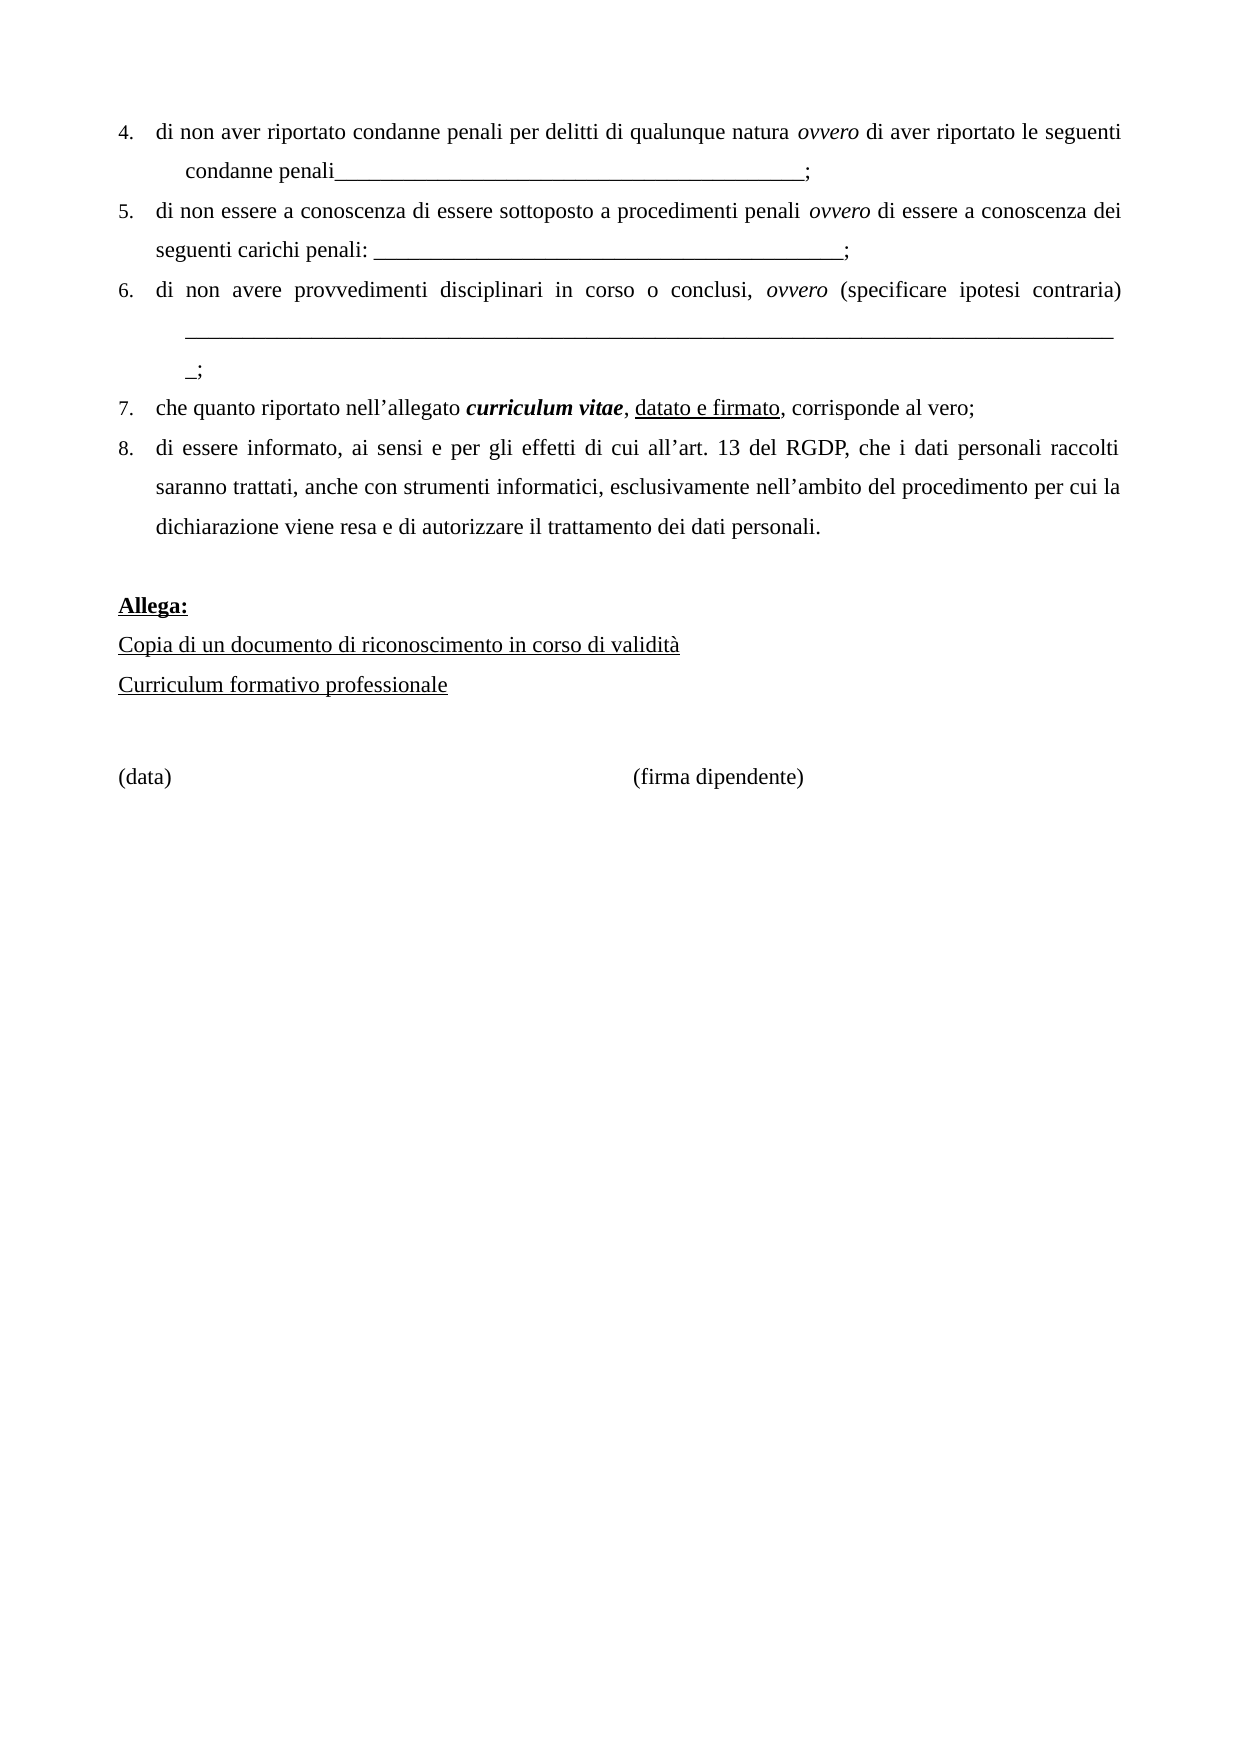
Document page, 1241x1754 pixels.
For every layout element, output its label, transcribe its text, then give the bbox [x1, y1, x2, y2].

list di non aver riportato condanne penali per delitti di qualunque natura ovvero di aver riportato le seguenti condanne penali_________________________________________; [118, 118, 1122, 184]
list di essere informato, ai sensi e per gli effetti di cui all’art. 13 del RGDP, che i dati personali raccolti saranno trattati, anche con strumenti informatici, esclusivamente nell’ambito del procedimento per cui la dichiarazione viene resa e di autorizzare il trattamento dei dati personali. [118, 434, 1122, 539]
text Copia di un documento di riconoscimento in corso di validità [118, 631, 1122, 658]
list di non essere a conoscenza di essere sottoposto a procedimenti penali ovvero di essere a conoscenza dei seguenti carichi penali: _________________________________________; [118, 197, 1122, 263]
list che quanto riportato nell’allegato curriculum vitae, datato e firmato, corrisponde al vero; [118, 394, 1122, 421]
list di non avere provvedimenti disciplinari in corso o conclusi, ovvero (specificare ipotesi contraria) __________________________________________________________________________________; [118, 276, 1122, 381]
text Allega: [118, 592, 1122, 618]
text (data) (firma dipendente) [118, 763, 1122, 789]
text Curriculum formativo professionale [118, 671, 1122, 697]
